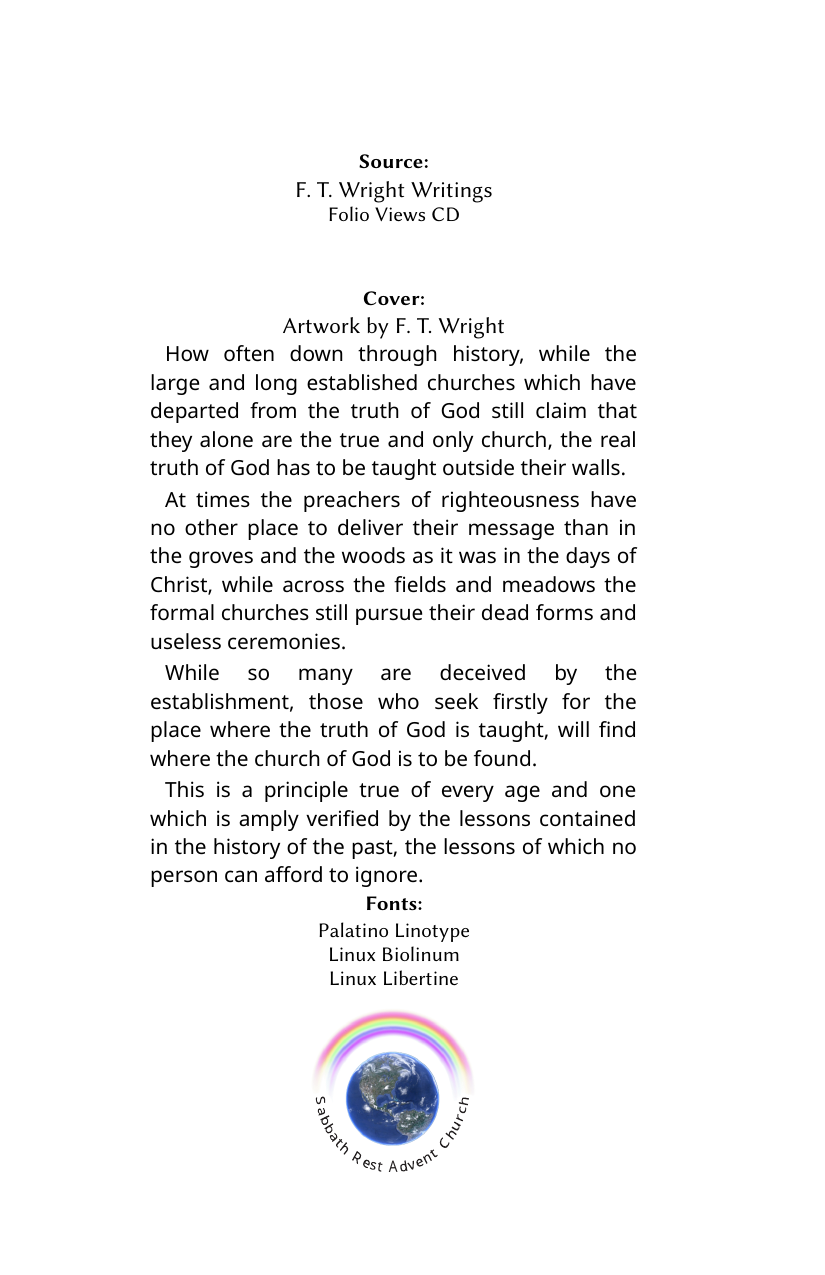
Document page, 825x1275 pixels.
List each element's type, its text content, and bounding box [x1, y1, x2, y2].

text Source: [75, 150, 712, 174]
text Folio Views CD [75, 203, 712, 227]
text Fonts: [75, 892, 712, 916]
text F. T. Wright Writings [75, 177, 712, 203]
text Cover: [75, 287, 712, 310]
text How often down through history, while the large and long established churches which have departed from the truth of God still claim that they alone are the true and only church, the real truth of God has to be taught outside their walls. [150, 339, 637, 482]
text Linux Libertine [75, 966, 712, 990]
text At times the preachers of righteousness have no other place to deliver their message than in the groves and the woods as it was in the days of Christ, while across the fields and meadows the formal churches still pursue their dead forms and useless ceremonies. [150, 485, 637, 655]
text Artwork by F. T. Wright [75, 313, 712, 339]
text Palatino Linotype [75, 919, 712, 942]
text Linux Biolinum [75, 942, 712, 966]
text This is a principle true of every age and one which is amply verified by the lessons contained in the history of the past, the lessons of which no person can afford to ignore. [150, 775, 637, 889]
text While so many are deceived by the establishment, those who seek firstly for the place where the truth of God is taught, will find where the church of God is to be found. [150, 658, 637, 772]
